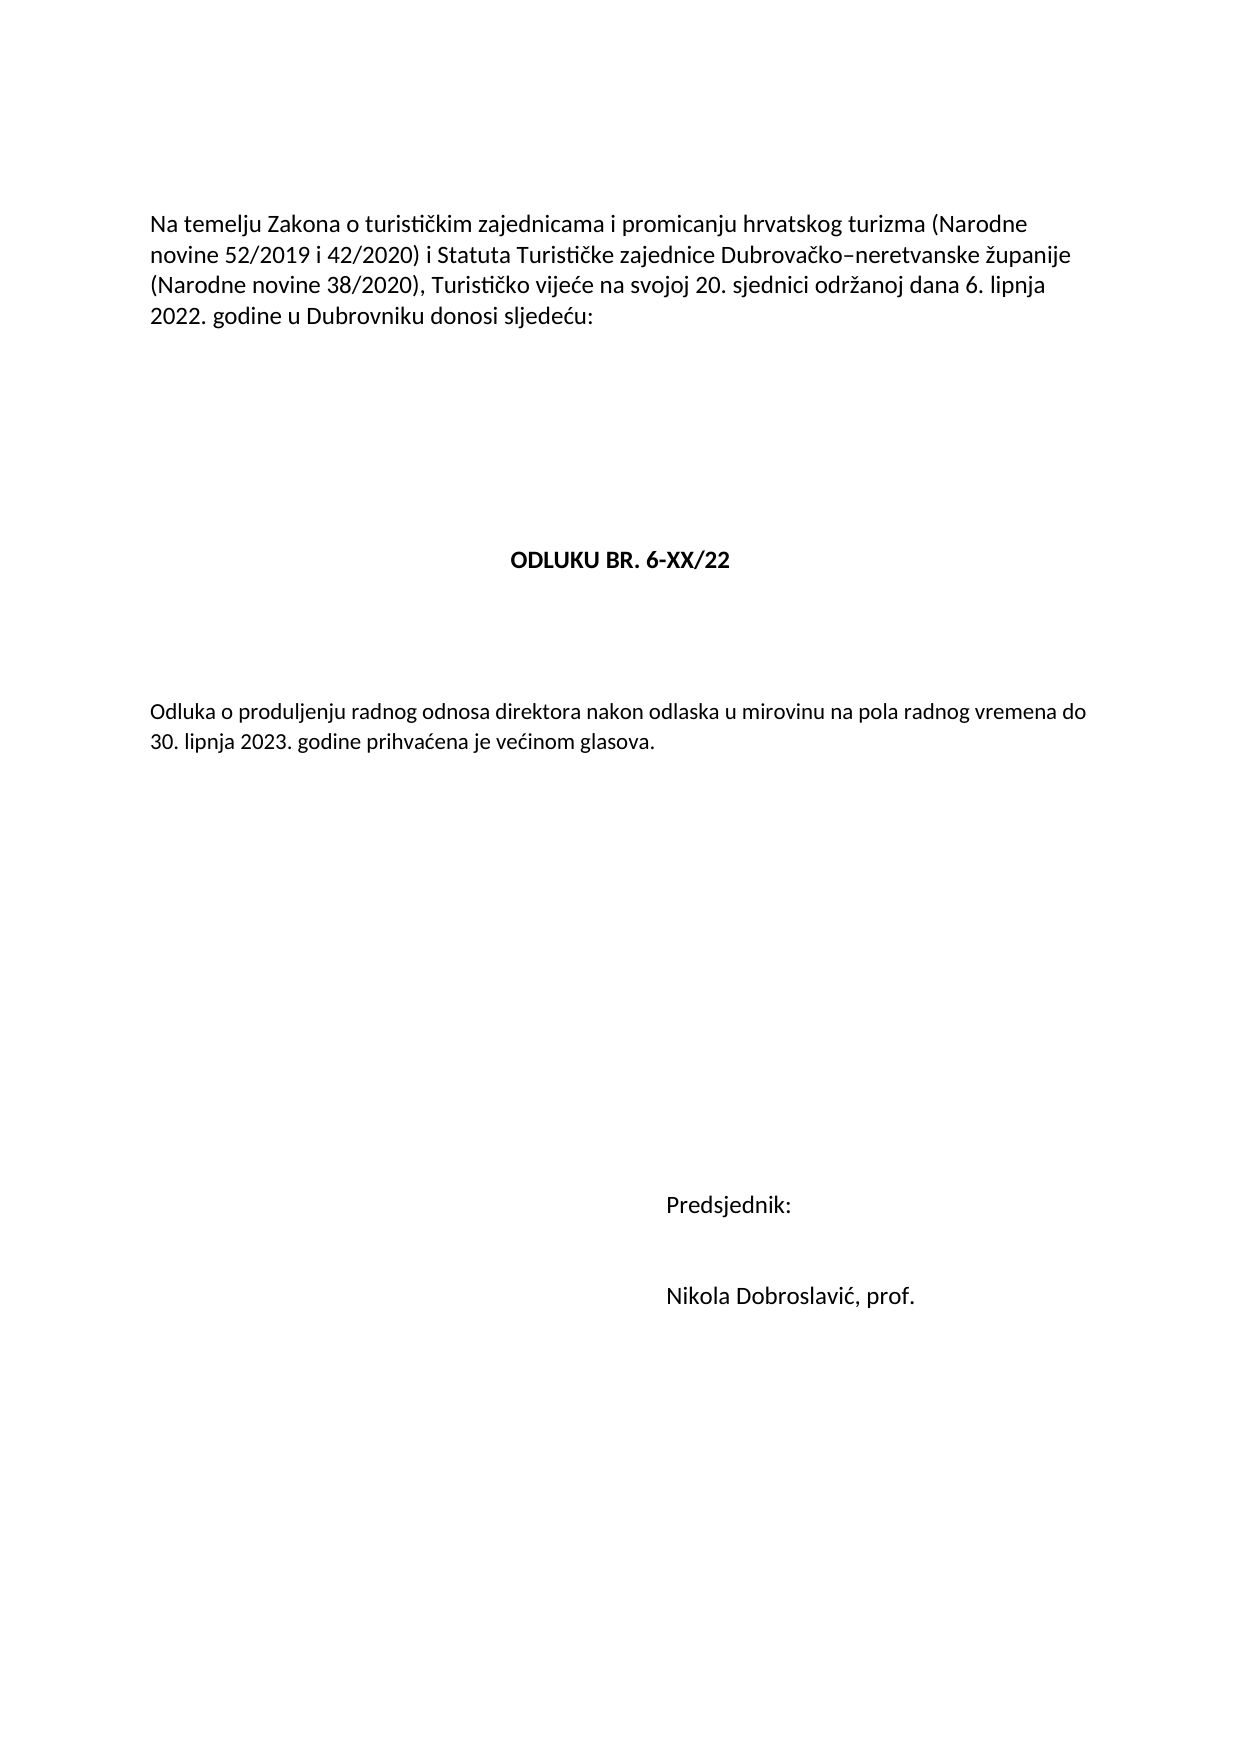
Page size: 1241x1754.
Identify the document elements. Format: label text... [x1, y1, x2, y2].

text Nikola Dobroslavić, prof. [150, 1280, 1090, 1311]
text Na temelju Zakona o turističkim zajednicama i promicanju hrvatskog turizma (Narodne novine 52/2019 i 42/2020) i Statuta Turističke zajednice Dubrovačko–neretvanske županije (Narodne novine 38/2020), Turističko vijeće na svojoj 20. sjednici održanoj dana 6. lipnja 2022. godine u Dubrovniku donosi sljedeću: [150, 208, 1090, 331]
text ODLUKU BR. 6-XX/22 [150, 544, 1090, 575]
text Predsjednik: [150, 1189, 1090, 1219]
text Odluka o produljenju radnog odnosa direktora nakon odlaska u mirovinu na pola radnog vremena do 30. lipnja 2023. godine prihvaćena je većinom glasova. [150, 697, 1090, 755]
